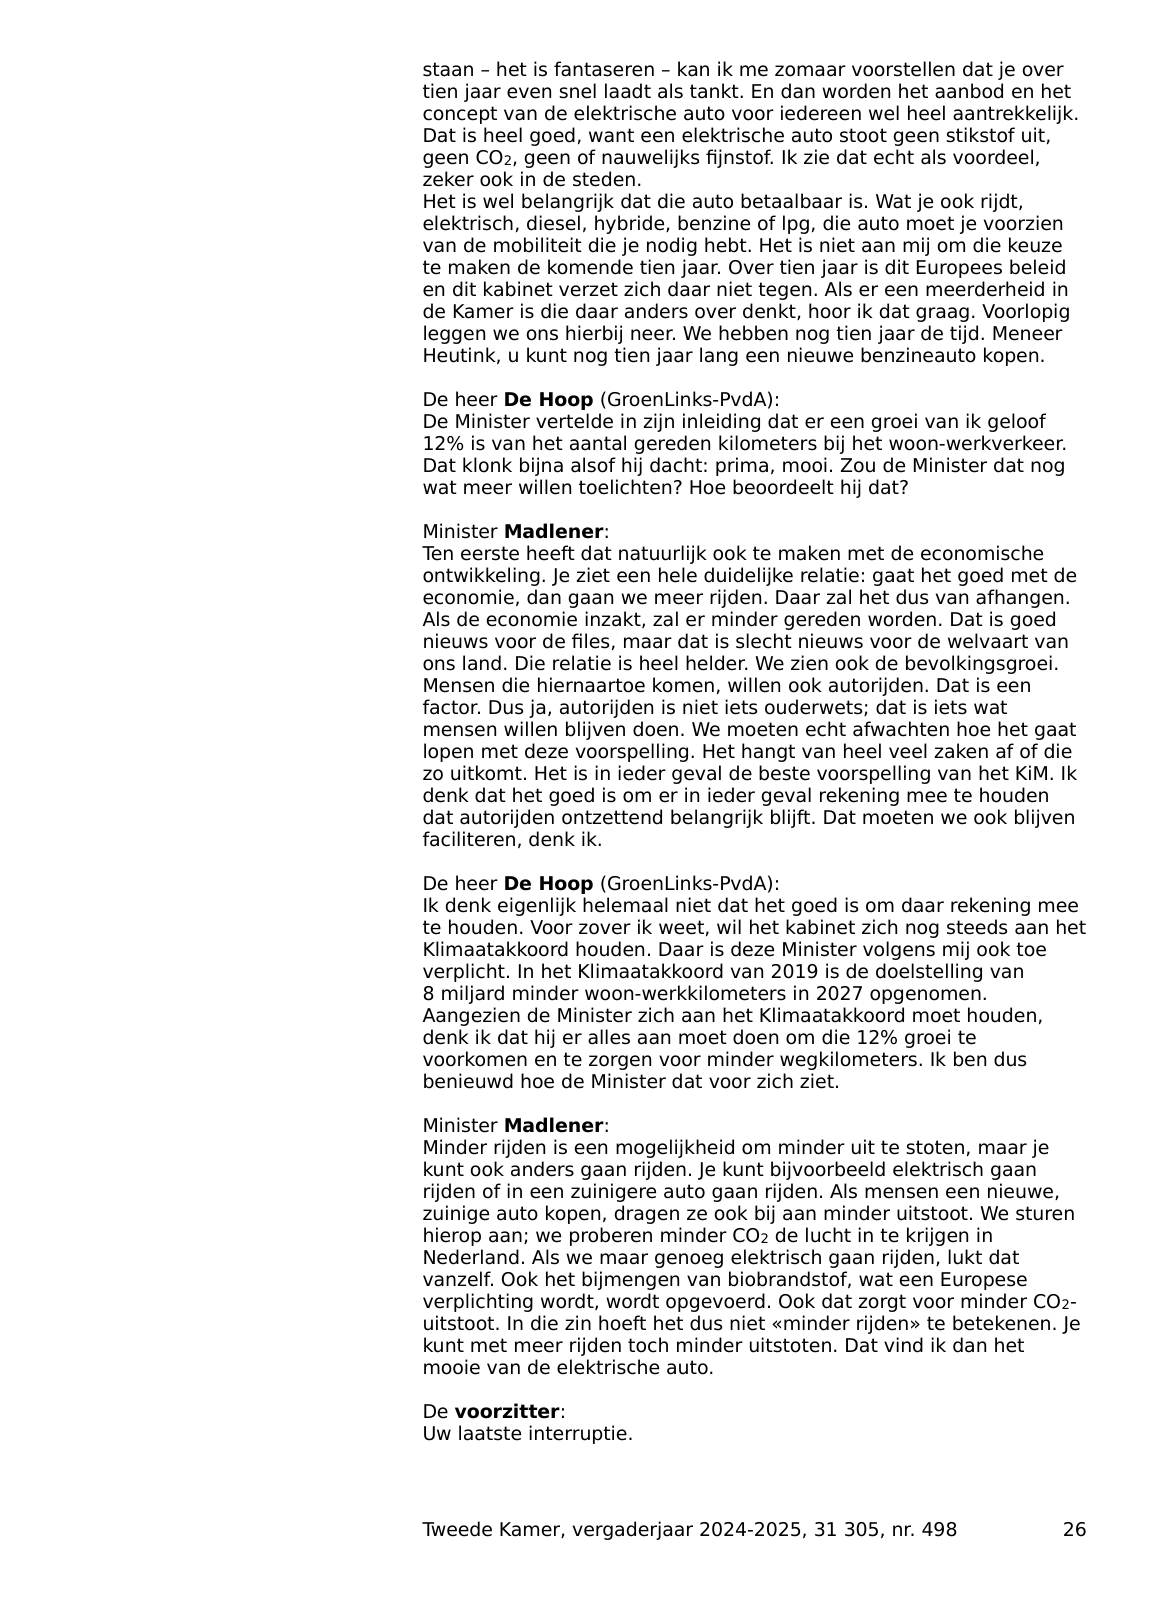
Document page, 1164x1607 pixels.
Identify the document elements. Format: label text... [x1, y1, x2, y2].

text Minister Madlener: [422, 1115, 1087, 1137]
text Minister Madlener: [422, 521, 1087, 543]
text Minder rijden is een mogelijkheid om minder uit te stoten, maar je kunt ook anders gaan rijden. Je kunt bijvoorbeeld elektrisch gaan rijden of in een zuinigere auto gaan rijden. Als mensen een nieuwe, zuinige auto kopen, dragen ze ook bij aan minder uitstoot. We sturen hierop aan; we proberen minder CO2 de lucht in te krijgen in Nederland. Als we maar genoeg elektrisch gaan rijden, lukt dat vanzelf. Ook het bijmengen van biobrandstof, wat een Europese verplichting wordt, wordt opgevoerd. Ook dat zorgt voor minder CO2-uitstoot. In die zin hoeft het dus niet «minder rijden» te betekenen. Je kunt met meer rijden toch minder uitstoten. Dat vind ik dan het mooie van de elektrische auto. [422, 1137, 1087, 1379]
text staan – het is fantaseren – kan ik me zomaar voorstellen dat je over tien jaar even snel laadt als tankt. En dan worden het aanbod en het concept van de elektrische auto voor iedereen wel heel aantrekkelijk. Dat is heel goed, want een elektrische auto stoot geen stikstof uit, geen CO2, geen of nauwelijks fijnstof. Ik zie dat echt als voordeel, zeker ook in de steden. [422, 59, 1087, 191]
text De Minister vertelde in zijn inleiding dat er een groei van ik geloof 12% is van het aantal gereden kilometers bij het woon-werkverkeer. Dat klonk bijna alsof hij dacht: prima, mooi. Zou de Minister dat nog wat meer willen toelichten? Hoe beoordeelt hij dat? [422, 411, 1087, 499]
text De voorzitter: [422, 1401, 1087, 1423]
text De heer De Hoop (GroenLinks-PvdA): [422, 873, 1087, 895]
text Ik denk eigenlijk helemaal niet dat het goed is om daar rekening mee te houden. Voor zover ik weet, wil het kabinet zich nog steeds aan het Klimaatakkoord houden. Daar is deze Minister volgens mij ook toe verplicht. In het Klimaatakkoord van 2019 is de doelstelling van 8 miljard minder woon-werkkilometers in 2027 opgenomen. Aangezien de Minister zich aan het Klimaatakkoord moet houden, denk ik dat hij er alles aan moet doen om die 12% groei te voorkomen en te zorgen voor minder wegkilometers. Ik ben dus benieuwd hoe de Minister dat voor zich ziet. [422, 895, 1087, 1093]
text Ten eerste heeft dat natuurlijk ook te maken met de economische ontwikkeling. Je ziet een hele duidelijke relatie: gaat het goed met de economie, dan gaan we meer rijden. Daar zal het dus van afhangen. Als de economie inzakt, zal er minder gereden worden. Dat is goed nieuws voor de files, maar dat is slecht nieuws voor de welvaart van ons land. Die relatie is heel helder. We zien ook de bevolkingsgroei. Mensen die hiernaartoe komen, willen ook autorijden. Dat is een factor. Dus ja, autorijden is niet iets ouderwets; dat is iets wat mensen willen blijven doen. We moeten echt afwachten hoe het gaat lopen met deze voorspelling. Het hangt van heel veel zaken af of die zo uitkomt. Het is in ieder geval de beste voorspelling van het KiM. Ik denk dat het goed is om er in ieder geval rekening mee te houden dat autorijden ontzettend belangrijk blijft. Dat moeten we ook blijven faciliteren, denk ik. [422, 543, 1087, 851]
text Het is wel belangrijk dat die auto betaalbaar is. Wat je ook rijdt, elektrisch, diesel, hybride, benzine of lpg, die auto moet je voorzien van de mobiliteit die je nodig hebt. Het is niet aan mij om die keuze te maken de komende tien jaar. Over tien jaar is dit Europees beleid en dit kabinet verzet zich daar niet tegen. Als er een meerderheid in de Kamer is die daar anders over denkt, hoor ik dat graag. Voorlopig leggen we ons hierbij neer. We hebben nog tien jaar de tijd. Meneer Heutink, u kunt nog tien jaar lang een nieuwe benzineauto kopen. [422, 191, 1087, 367]
text Uw laatste interruptie. [422, 1423, 1087, 1445]
text De heer De Hoop (GroenLinks-PvdA): [422, 389, 1087, 411]
